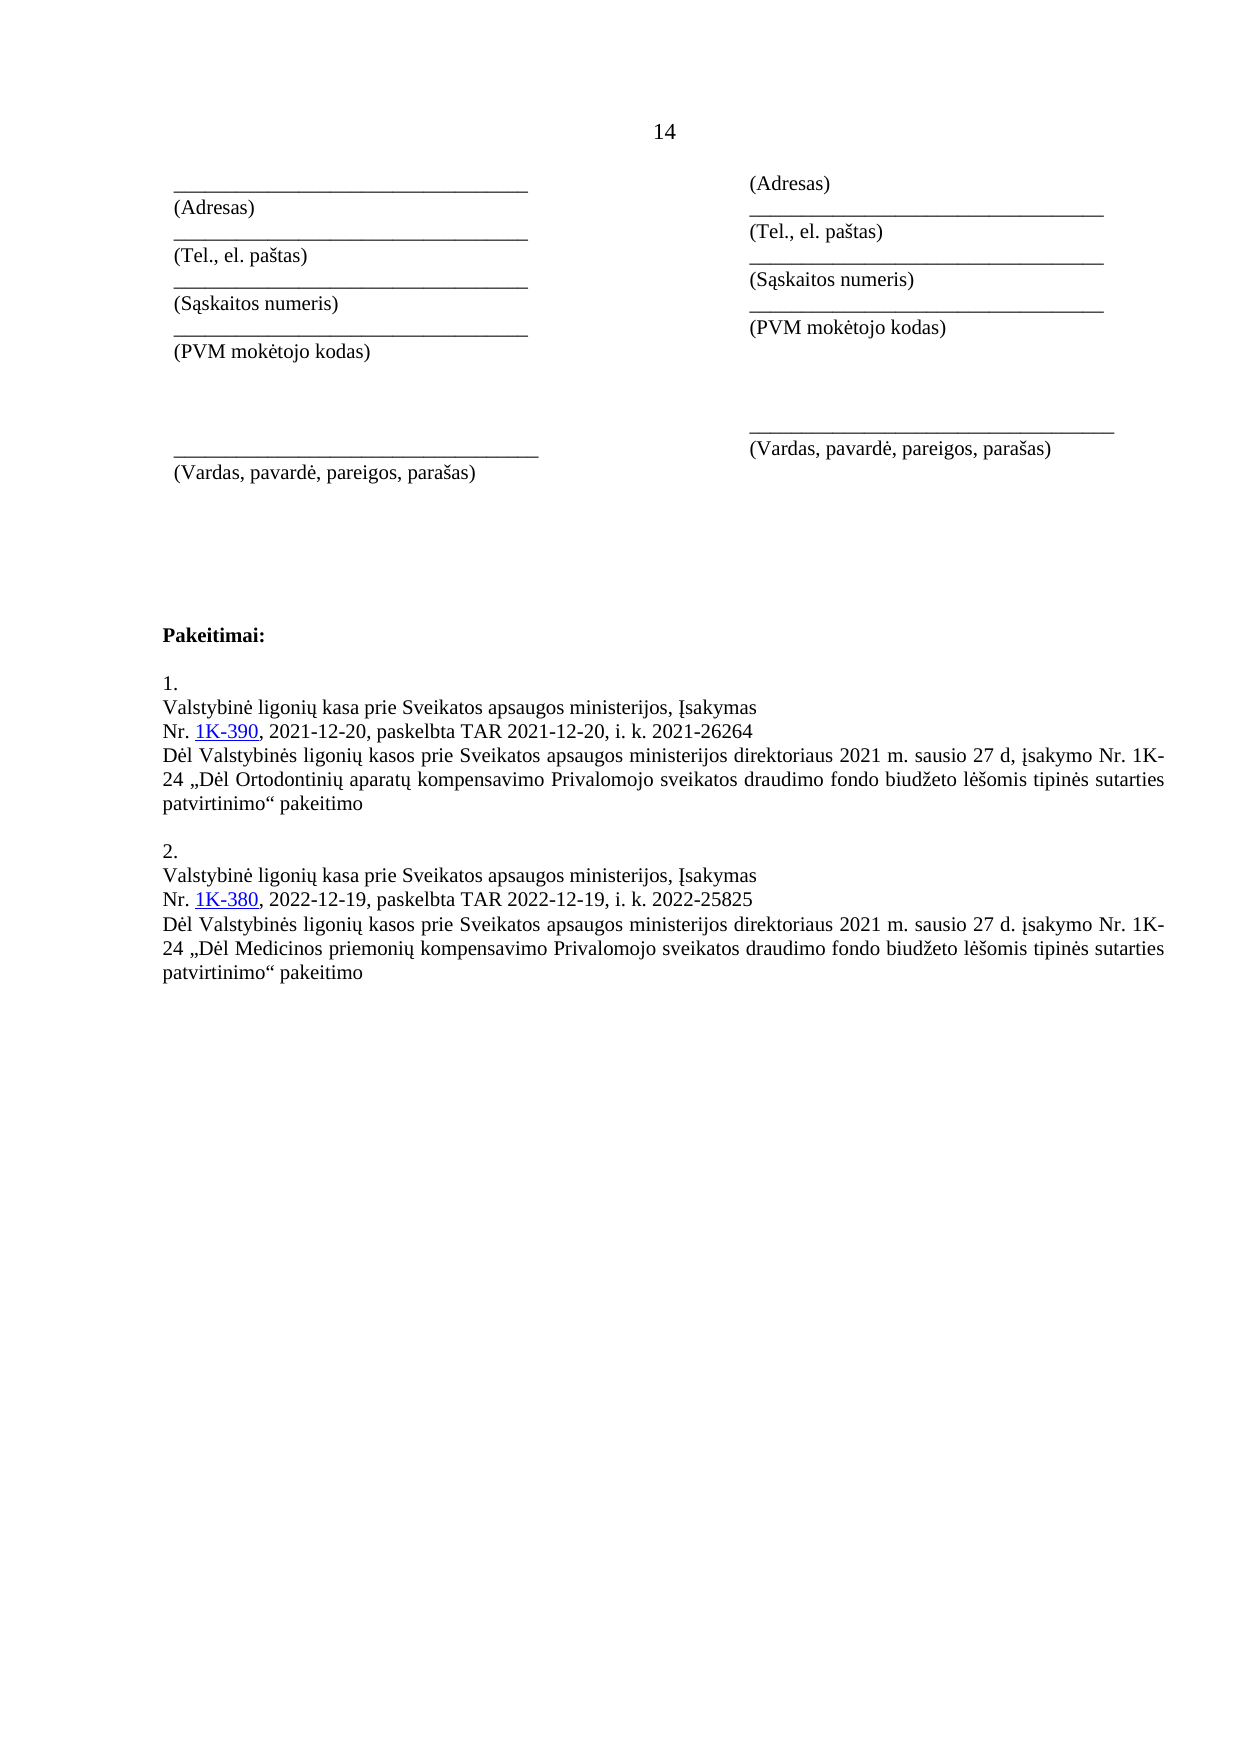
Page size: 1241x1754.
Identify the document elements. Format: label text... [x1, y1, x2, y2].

text 1. [162, 671, 1166, 695]
text Nr. 1K-380, 2022-12-19, paskelbta TAR 2022-12-19, i. k. 2022-25825 [162, 887, 1166, 911]
text Valstybinė ligonių kasa prie Sveikatos apsaugos ministerijos, Įsakymas [162, 695, 1166, 719]
table_cell (Adresas) __________________________________ (Tel., el. paštas) __________________________________ (Sąskaitos numeris) __________________________________ (PVM mokėtojo kodas) ___________________________________ (Vardas, pavardė, pareigos, parašas) [738, 171, 1171, 484]
text Dėl Valstybinės ligonių kasos prie Sveikatos apsaugos ministerijos direktoriaus 2021 m. sausio 27 d, įsakymo Nr. 1K-24 „Dėl Ortodontinių aparatų kompensavimo Privalomojo sveikatos draudimo fondo biudžeto lėšomis tipinės sutarties patvirtinimo“ pakeitimo [162, 743, 1166, 815]
text Dėl Valstybinės ligonių kasos prie Sveikatos apsaugos ministerijos direktoriaus 2021 m. sausio 27 d. įsakymo Nr. 1K-24 „Dėl Medicinos priemonių kompensavimo Privalomojo sveikatos draudimo fondo biudžeto lėšomis tipinės sutarties patvirtinimo“ pakeitimo [162, 911, 1166, 984]
text Valstybinė ligonių kasa prie Sveikatos apsaugos ministerijos, Įsakymas [162, 863, 1166, 887]
text Pakeitimai: [162, 623, 1166, 647]
text 2. [162, 839, 1166, 863]
text Nr. 1K-390, 2021-12-20, paskelbta TAR 2021-12-20, i. k. 2021-26264 [162, 719, 1166, 743]
table_cell [1171, 171, 1180, 484]
table_cell __________________________________ (Adresas) __________________________________ (Tel., el. paštas) __________________________________ (Sąskaitos numeris) __________________________________ (PVM mokėtojo kodas) ___________________________________ (Vardas, pavardė, pareigos, parašas) [163, 171, 738, 484]
